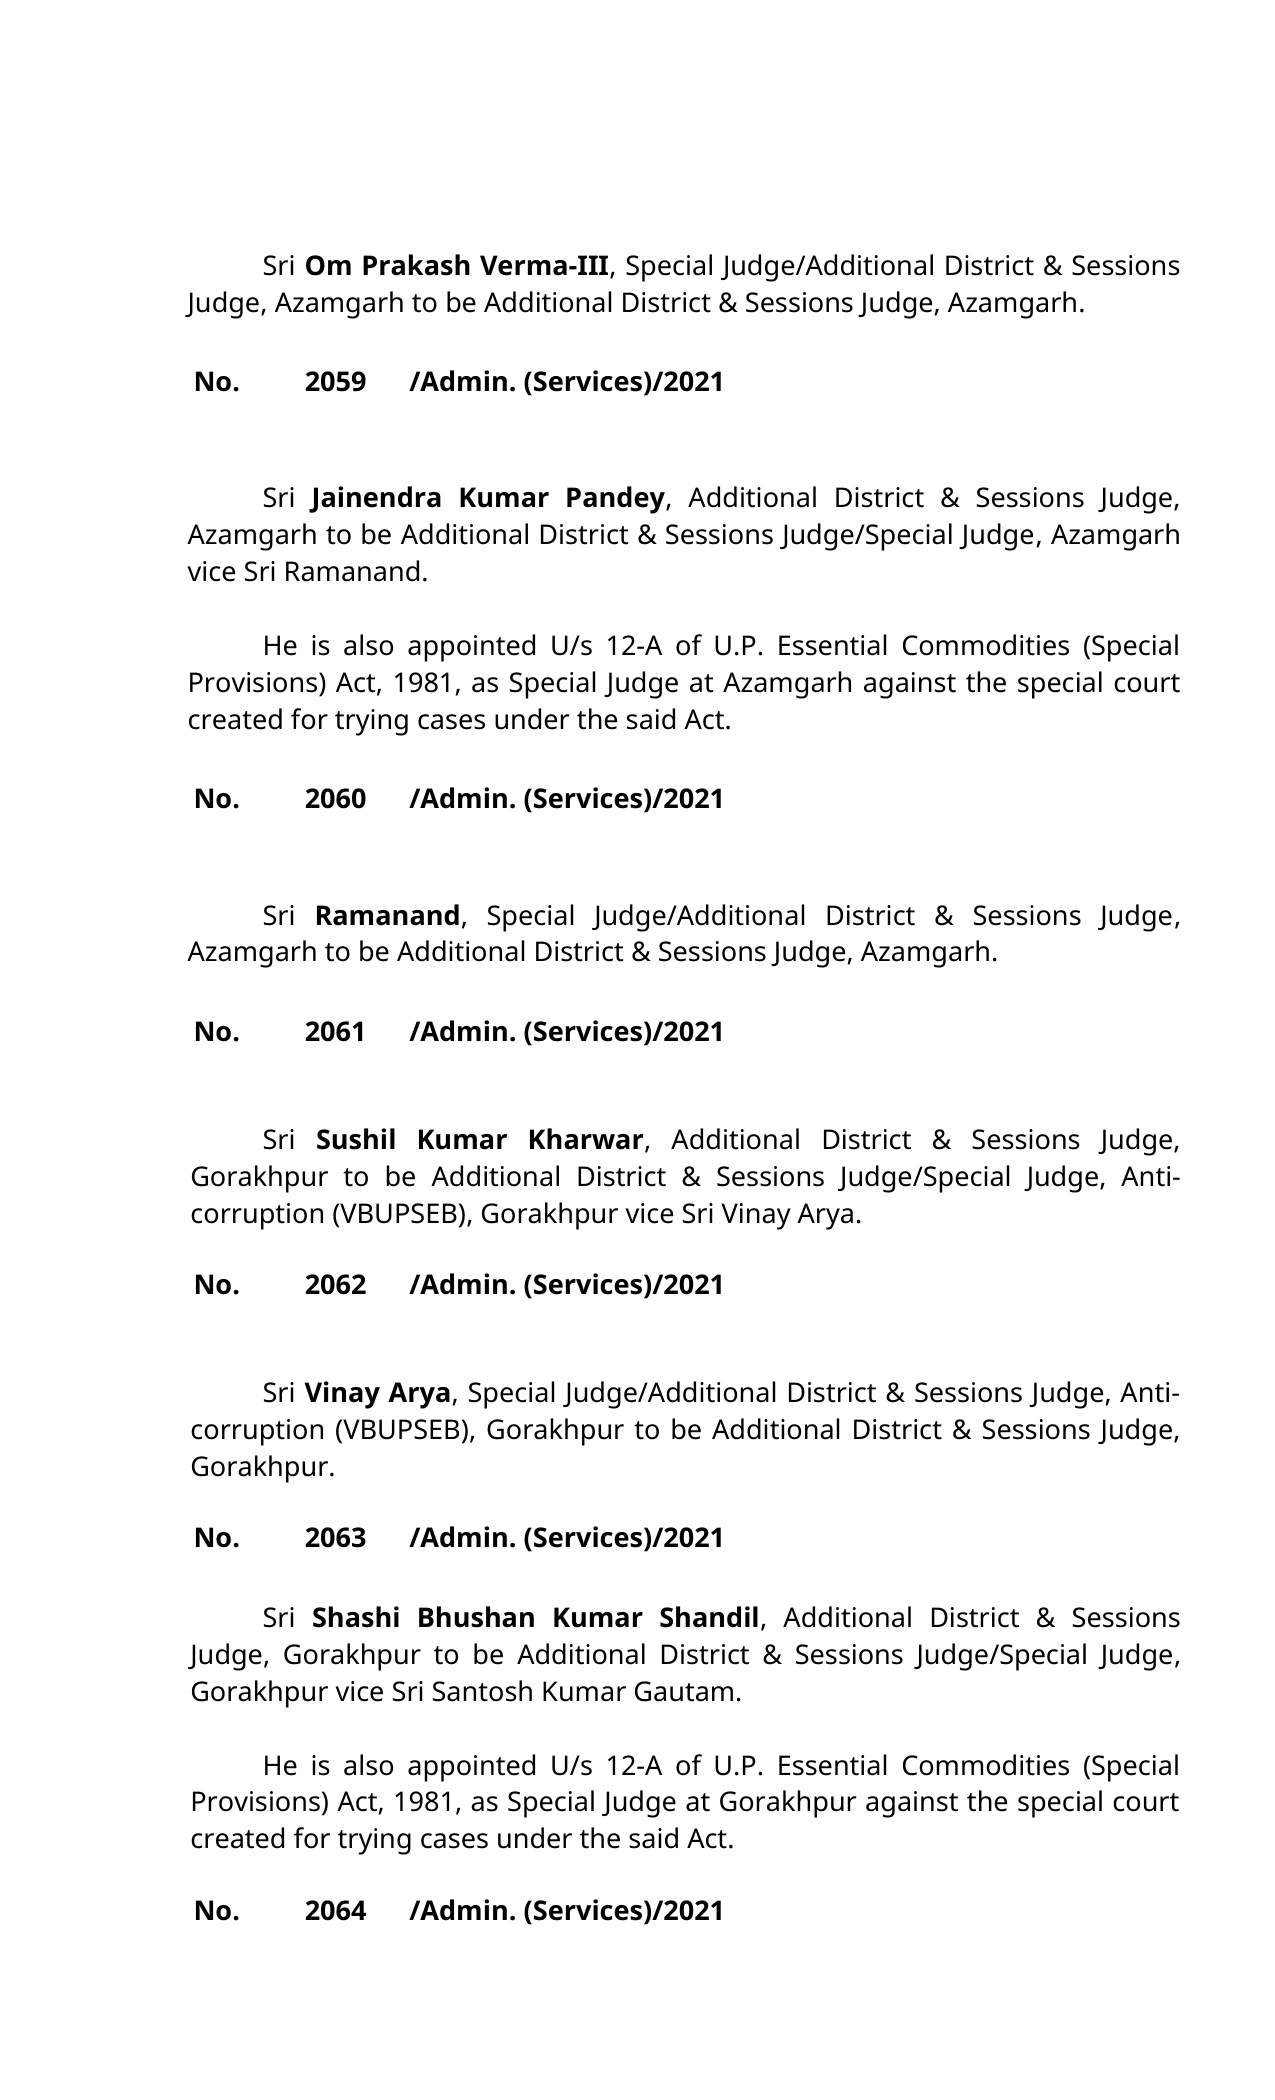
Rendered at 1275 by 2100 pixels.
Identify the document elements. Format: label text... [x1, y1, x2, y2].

table_header No. [188, 1007, 261, 1092]
table_header [261, 774, 403, 859]
table_header [261, 1513, 403, 1598]
table_header /Admin. (Services)/2021 [404, 774, 762, 859]
table_header No. [188, 1513, 261, 1598]
table_header [261, 1885, 403, 1971]
table_header [404, 161, 762, 209]
table_header /Admin. (Services)/2021 [404, 1885, 762, 1971]
table_header [261, 161, 403, 209]
table_header No. [188, 774, 261, 859]
text Sri Om Prakash Verma-III, Special Judge/Additional District & Sessions Judge, Azamgarh to be Additional District & Sessions Judge, Azamgarh. [187, 246, 1181, 320]
table_header /Admin. (Services)/2021 [404, 1007, 762, 1092]
text Sri Ramanand, Special Judge/Additional District & Sessions Judge, Azamgarh to be Additional District & Sessions Judge, Azamgarh. [187, 896, 1181, 970]
text He is also appointed U/s 12-A of U.P. Essential Commodities (Special Provisions) Act, 1981, as Special Judge at Gorakhpur against the special court created for trying cases under the said Act. [190, 1746, 1181, 1857]
text Sri Sushil Kumar Kharwar, Additional District & Sessions Judge, Gorakhpur to be Additional District & Sessions Judge/Special Judge, Anti-corruption (VBUPSEB), Gorakhpur vice Sri Vinay Arya. [190, 1121, 1181, 1231]
table_header No. [188, 1260, 261, 1345]
table_header [261, 1007, 403, 1092]
table_header /Admin. (Services)/2021 [404, 357, 762, 442]
table_header /Admin. (Services)/2021 [404, 1260, 762, 1345]
table_header No. [188, 357, 261, 442]
table_header No. [188, 1885, 261, 1971]
text He is also appointed U/s 12-A of U.P. Essential Commodities (Special Provisions) Act, 1981, as Special Judge at Azamgarh against the special court created for trying cases under the said Act. [187, 626, 1181, 737]
table_header [261, 1260, 403, 1345]
table_header /Admin. (Services)/2021 [404, 1513, 762, 1598]
text Sri Vinay Arya, Special Judge/Additional District & Sessions Judge, Anti-corruption (VBUPSEB), Gorakhpur to be Additional District & Sessions Judge, Gorakhpur. [190, 1374, 1181, 1484]
table_header [261, 357, 403, 442]
table_header [188, 161, 261, 209]
text Sri Jainendra Kumar Pandey, Additional District & Sessions Judge, Azamgarh to be Additional District & Sessions Judge/Special Judge, Azamgarh vice Sri Ramanand. [187, 479, 1181, 589]
text Sri Shashi Bhushan Kumar Shandil, Additional District & Sessions Judge, Gorakhpur to be Additional District & Sessions Judge/Special Judge, Gorakhpur vice Sri Santosh Kumar Gautam. [190, 1598, 1181, 1709]
